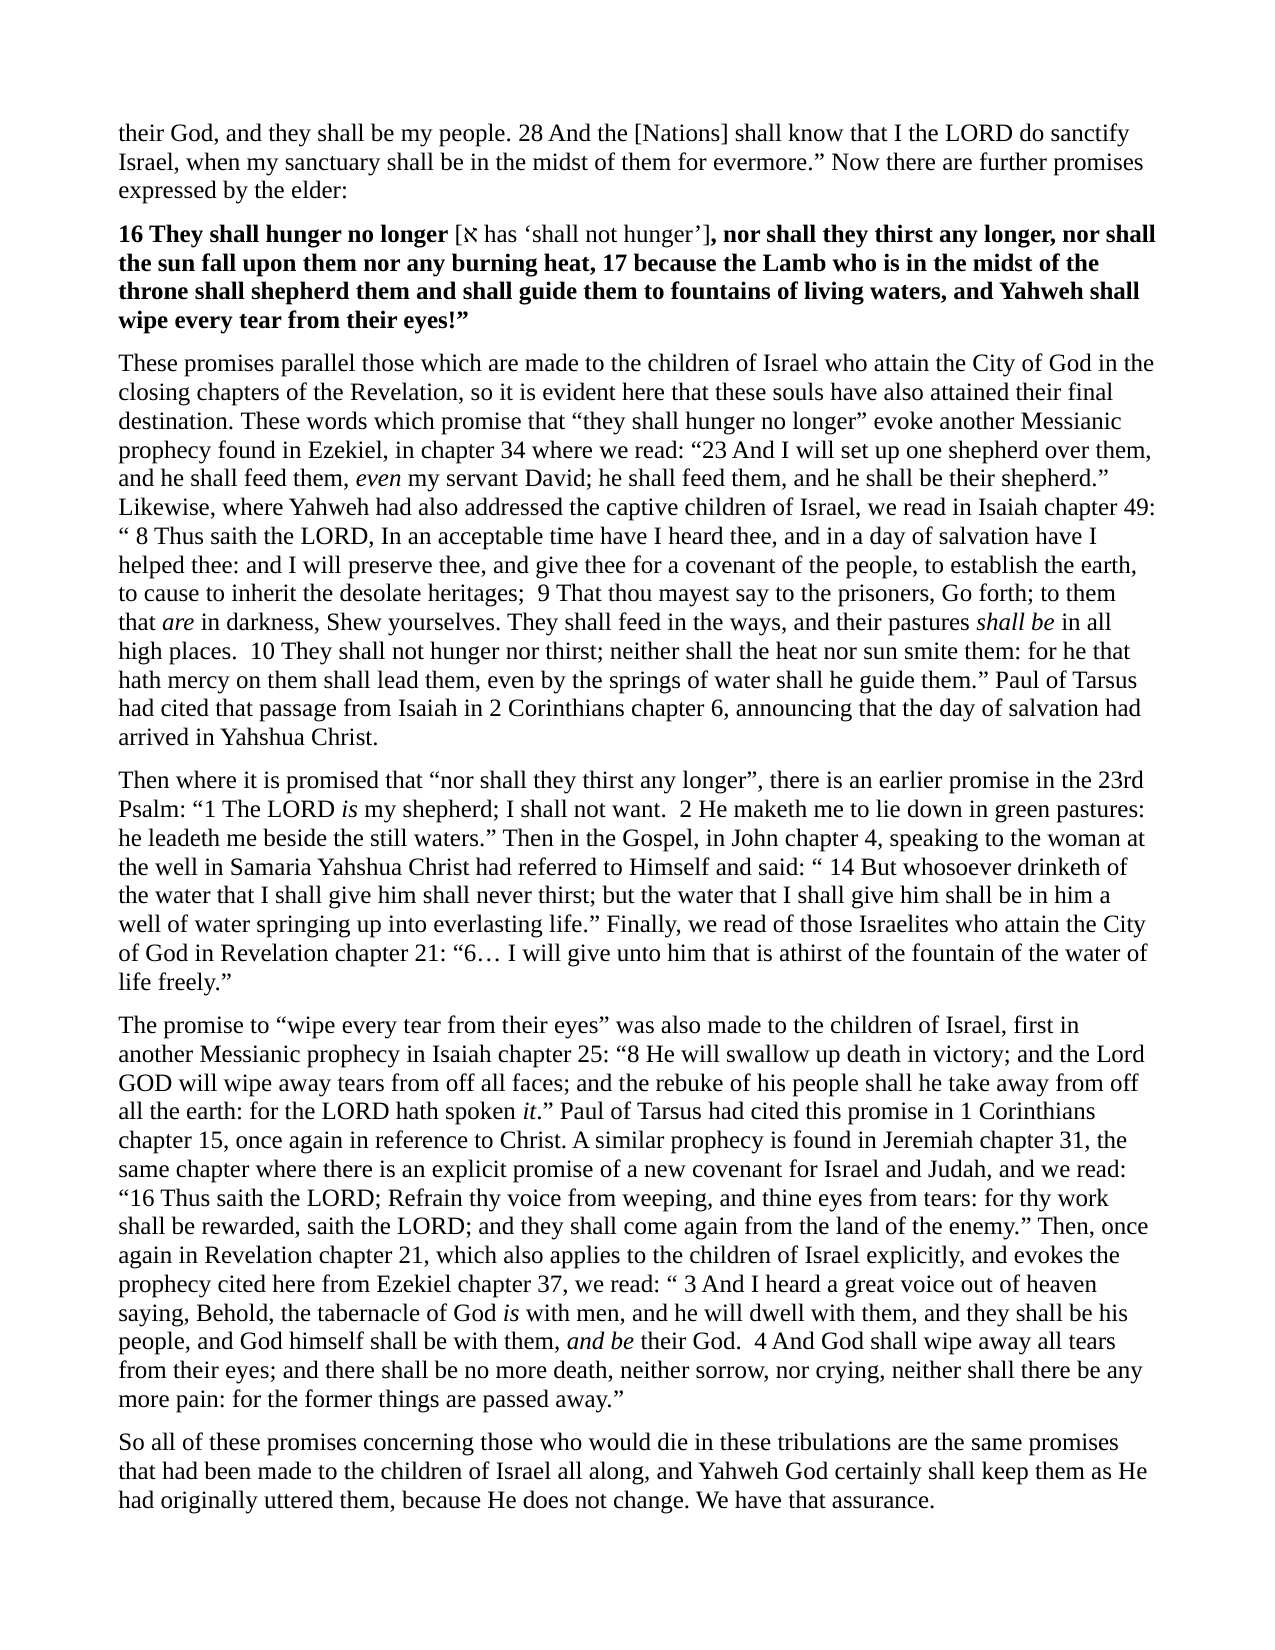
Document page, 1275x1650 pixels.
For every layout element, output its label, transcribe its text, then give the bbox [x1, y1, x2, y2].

text their God, and they shall be my people. 28 And the [Nations] shall know that I the LORD do sanctify Israel, when my sanctuary shall be in the midst of them for evermore.” Now there are further promises expressed by the elder: [118, 118, 1157, 204]
text Then where it is promised that “nor shall they thirst any longer”, there is an earlier promise in the 23rd Psalm: “1 The LORD is my shepherd; I shall not want. 2 He maketh me to lie down in green pastures: he leadeth me beside the still waters.” Then in the Gospel, in John chapter 4, speaking to the woman at the well in Samaria Yahshua Christ had referred to Himself and said: “ 14 But whosoever drinketh of the water that I shall give him shall never thirst; but the water that I shall give him shall be in him a well of water springing up into everlasting life.” Finally, we read of those Israelites who attain the City of God in Revelation chapter 21: “6… I will give unto him that is athirst of the fountain of the water of life freely.” [118, 766, 1157, 996]
text 16 They shall hunger no longer [א has ‘shall not hunger’], nor shall they thirst any longer, nor shall the sun fall upon them nor any burning heat, 17 because the Lamb who is in the midst of the throne shall shepherd them and shall guide them to fountains of living waters, and Yahweh shall wipe every tear from their eyes!” [118, 219, 1157, 334]
text These promises parallel those which are made to the children of Israel who attain the City of God in the closing chapters of the Revelation, so it is evident here that these souls have also attained their final destination. These words which promise that “they shall hunger no longer” evoke another Messianic prophecy found in Ezekiel, in chapter 34 where we read: “23 And I will set up one shepherd over them, and he shall feed them, even my servant David; he shall feed them, and he shall be their shepherd.” Likewise, where Yahweh had also addressed the captive children of Israel, we read in Isaiah chapter 49: “ 8 Thus saith the LORD, In an acceptable time have I heard thee, and in a day of salvation have I helped thee: and I will preserve thee, and give thee for a covenant of the people, to establish the earth, to cause to inherit the desolate heritages; 9 That thou mayest say to the prisoners, Go forth; to them that are in darkness, Shew yourselves. They shall feed in the ways, and their pastures shall be in all high places. 10 They shall not hunger nor thirst; neither shall the heat nor sun smite them: for he that hath mercy on them shall lead them, even by the springs of water shall he guide them.” Paul of Tarsus had cited that passage from Isaiah in 2 Corinthians chapter 6, announcing that the day of salvation had arrived in Yahshua Christ. [118, 348, 1157, 751]
text The promise to “wipe every tear from their eyes” was also made to the children of Israel, first in another Messianic prophecy in Isaiah chapter 25: “8 He will swallow up death in victory; and the Lord GOD will wipe away tears from off all faces; and the rebuke of his people shall he take away from off all the earth: for the LORD hath spoken it.” Paul of Tarsus had cited this promise in 1 Corinthians chapter 15, once again in reference to Christ. A similar prophecy is found in Jeremiah chapter 31, the same chapter where there is an explicit promise of a new covenant for Israel and Judah, and we read: “16 Thus saith the LORD; Refrain thy voice from weeping, and thine eyes from tears: for thy work shall be rewarded, saith the LORD; and they shall come again from the land of the enemy.” Then, once again in Revelation chapter 21, which also applies to the children of Israel explicitly, and evokes the prophecy cited here from Ezekiel chapter 37, we read: “ 3 And I heard a great voice out of heaven saying, Behold, the tabernacle of God is with men, and he will dwell with them, and they shall be his people, and God himself shall be with them, and be their God. 4 And God shall wipe away all tears from their eyes; and there shall be no more death, neither sorrow, nor crying, neither shall there be any more pain: for the former things are passed away.” [118, 1010, 1157, 1413]
text So all of these promises concerning those who would die in these tribulations are the same promises that had been made to the children of Israel all along, and Yahweh God certainly shall keep them as He had originally uttered them, because He does not change. We have that assurance. [118, 1427, 1157, 1513]
